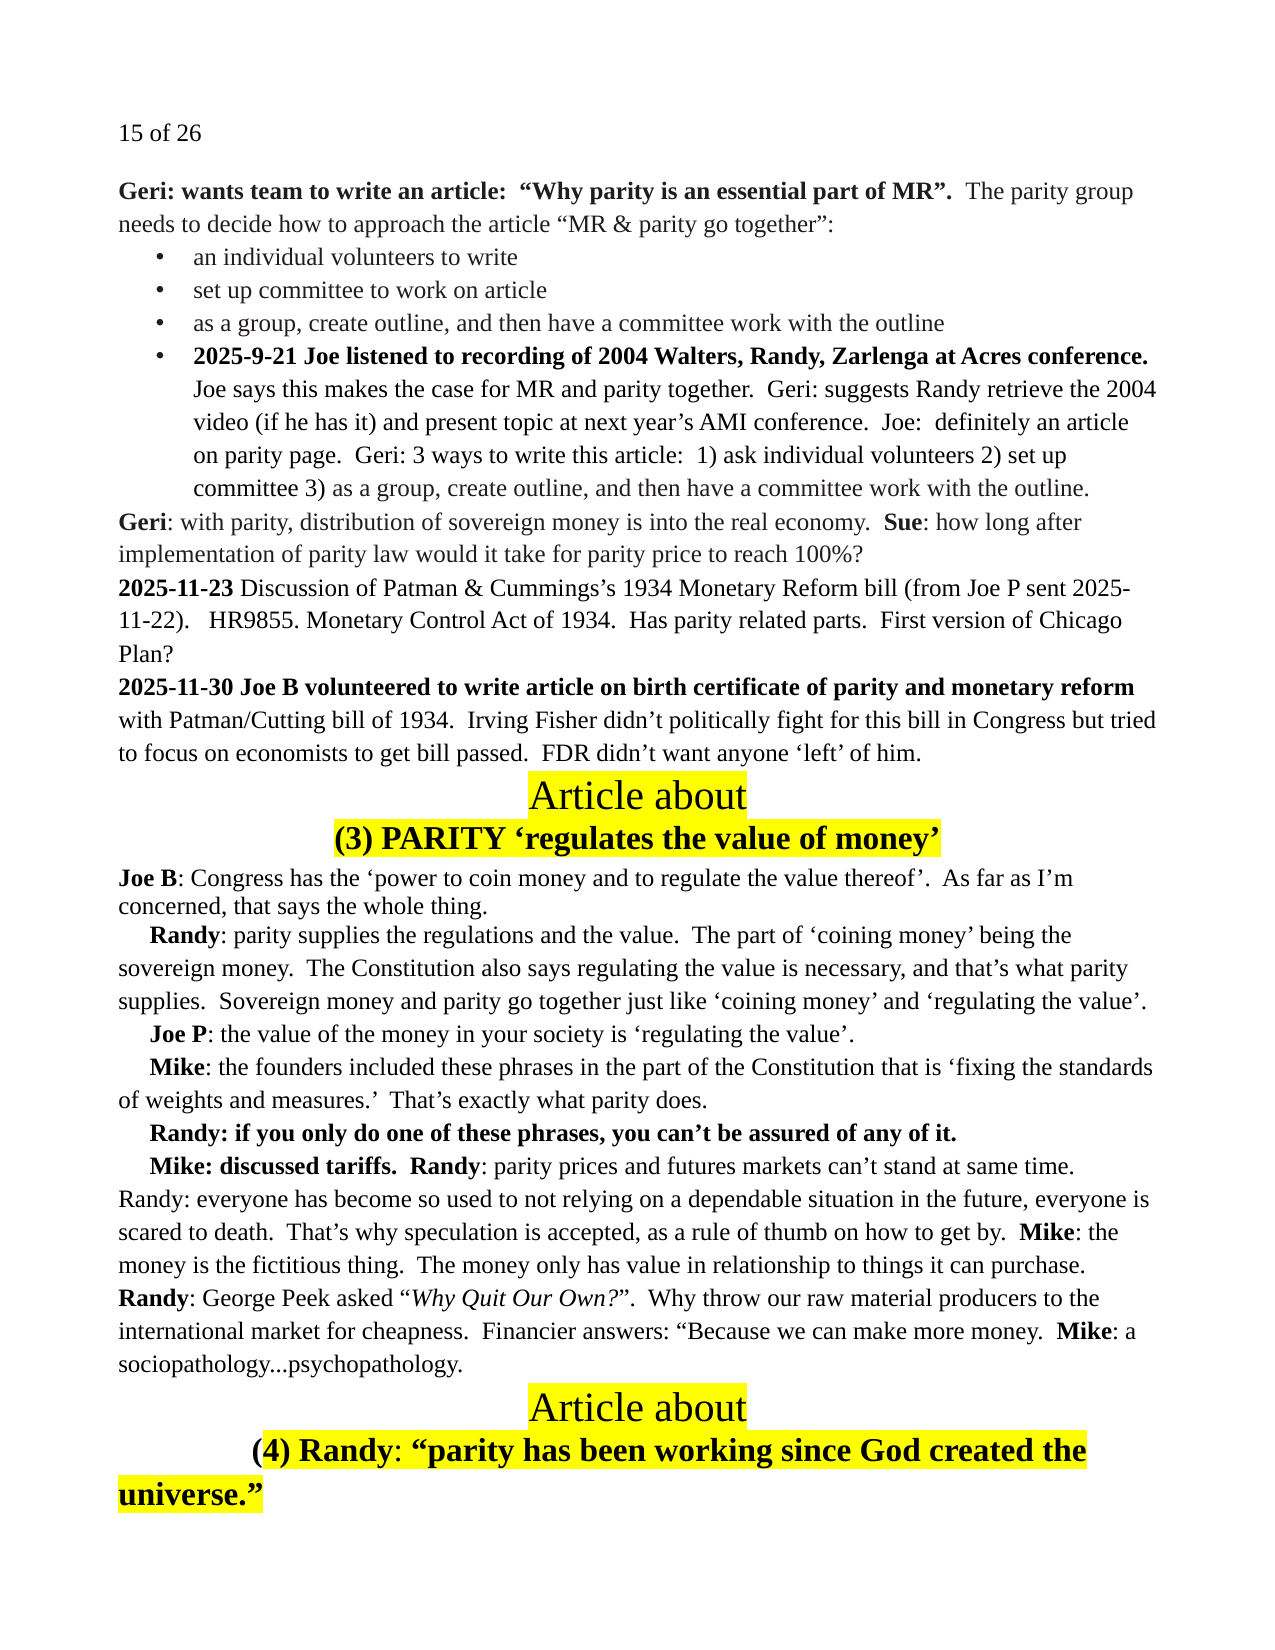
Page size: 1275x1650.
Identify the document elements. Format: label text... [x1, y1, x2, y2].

text Randy: if you only do one of these phrases, you can’t be assured of any of it. [118, 1118, 1157, 1147]
list set up committee to work on article [156, 275, 1157, 304]
text Joe B: Congress has the ‘power to coin money and to regulate the value thereof’. As far as I’m concerned, that says the whole thing. [118, 863, 1157, 920]
text 2025-11-30 Joe B volunteered to write article on birth certificate of parity and monetary reform with Patman/Cutting bill of 1934. Irving Fisher didn’t politically fight for this bill in Congress but tried to focus on economists to get bill passed. FDR didn’t want anyone ‘left’ of him. [118, 672, 1157, 766]
text (3) PARITY ‘regulates the value of money’ [118, 819, 1157, 857]
list an individual volunteers to write [156, 242, 1157, 271]
text Geri: with parity, distribution of sovereign money is into the real economy. Sue: how long after implementation of parity law would it take for parity price to reach 100%? [118, 507, 1157, 568]
text Mike: discussed tariffs. Randy: parity prices and futures markets can’t stand at same time. Randy: everyone has become so used to not relying on a dependable situation in the future, everyone is scared to death. That’s why speculation is accepted, as a rule of thumb on how to get by. Mike: the money is the fictitious thing. The money only has value in relationship to things it can purchase. Randy: George Peek asked “Why Quit Our Own?”. Why throw our raw material producers to the international market for cheapness. Financier answers: “Because we can make more money. Mike: a sociopathology...psychopathology. [118, 1151, 1157, 1378]
text Mike: the founders included these phrases in the part of the Constitution that is ‘fixing the standards of weights and measures.’ That’s exactly what parity does. [118, 1052, 1157, 1114]
text Randy: parity supplies the regulations and the value. The part of ‘coining money’ being the sovereign money. The Constitution also says regulating the value is necessary, and that’s what parity supplies. Sovereign money and parity go together just like ‘coining money’ and ‘regulating the value’. [118, 920, 1157, 1015]
list as a group, create outline, and then have a committee work with the outline [156, 308, 1157, 337]
text Joe P: the value of the money in your society is ‘regulating the value’. [118, 1019, 1157, 1048]
text Article about [118, 771, 1157, 819]
text Geri: wants team to write an article: “Why parity is an essential part of MR”. The parity group needs to decide how to approach the article “MR & parity go together”: [118, 176, 1157, 238]
text 2025-11-23 Discussion of Patman & Cummings’s 1934 Monetary Reform bill (from Joe P sent 2025-11-22). HR9855. Monetary Control Act of 1934. Has parity related parts. First version of Chicago Plan? [118, 573, 1157, 667]
text Article about [118, 1382, 1157, 1430]
list 2025-9-21 Joe listened to recording of 2004 Walters, Randy, Zarlenga at Acres conference. Joe says this makes the case for MR and parity together. Geri: suggests Randy retrieve the 2004 video (if he has it) and present topic at next year’s AMI conference. Joe: definitely an article on parity page. Geri: 3 ways to write this article: 1) ask individual volunteers 2) set up committee 3) as a group, create outline, and then have a committee work with the outline. [156, 341, 1157, 502]
text (4) Randy: “parity has been working since God created the universe.” [118, 1430, 1157, 1513]
